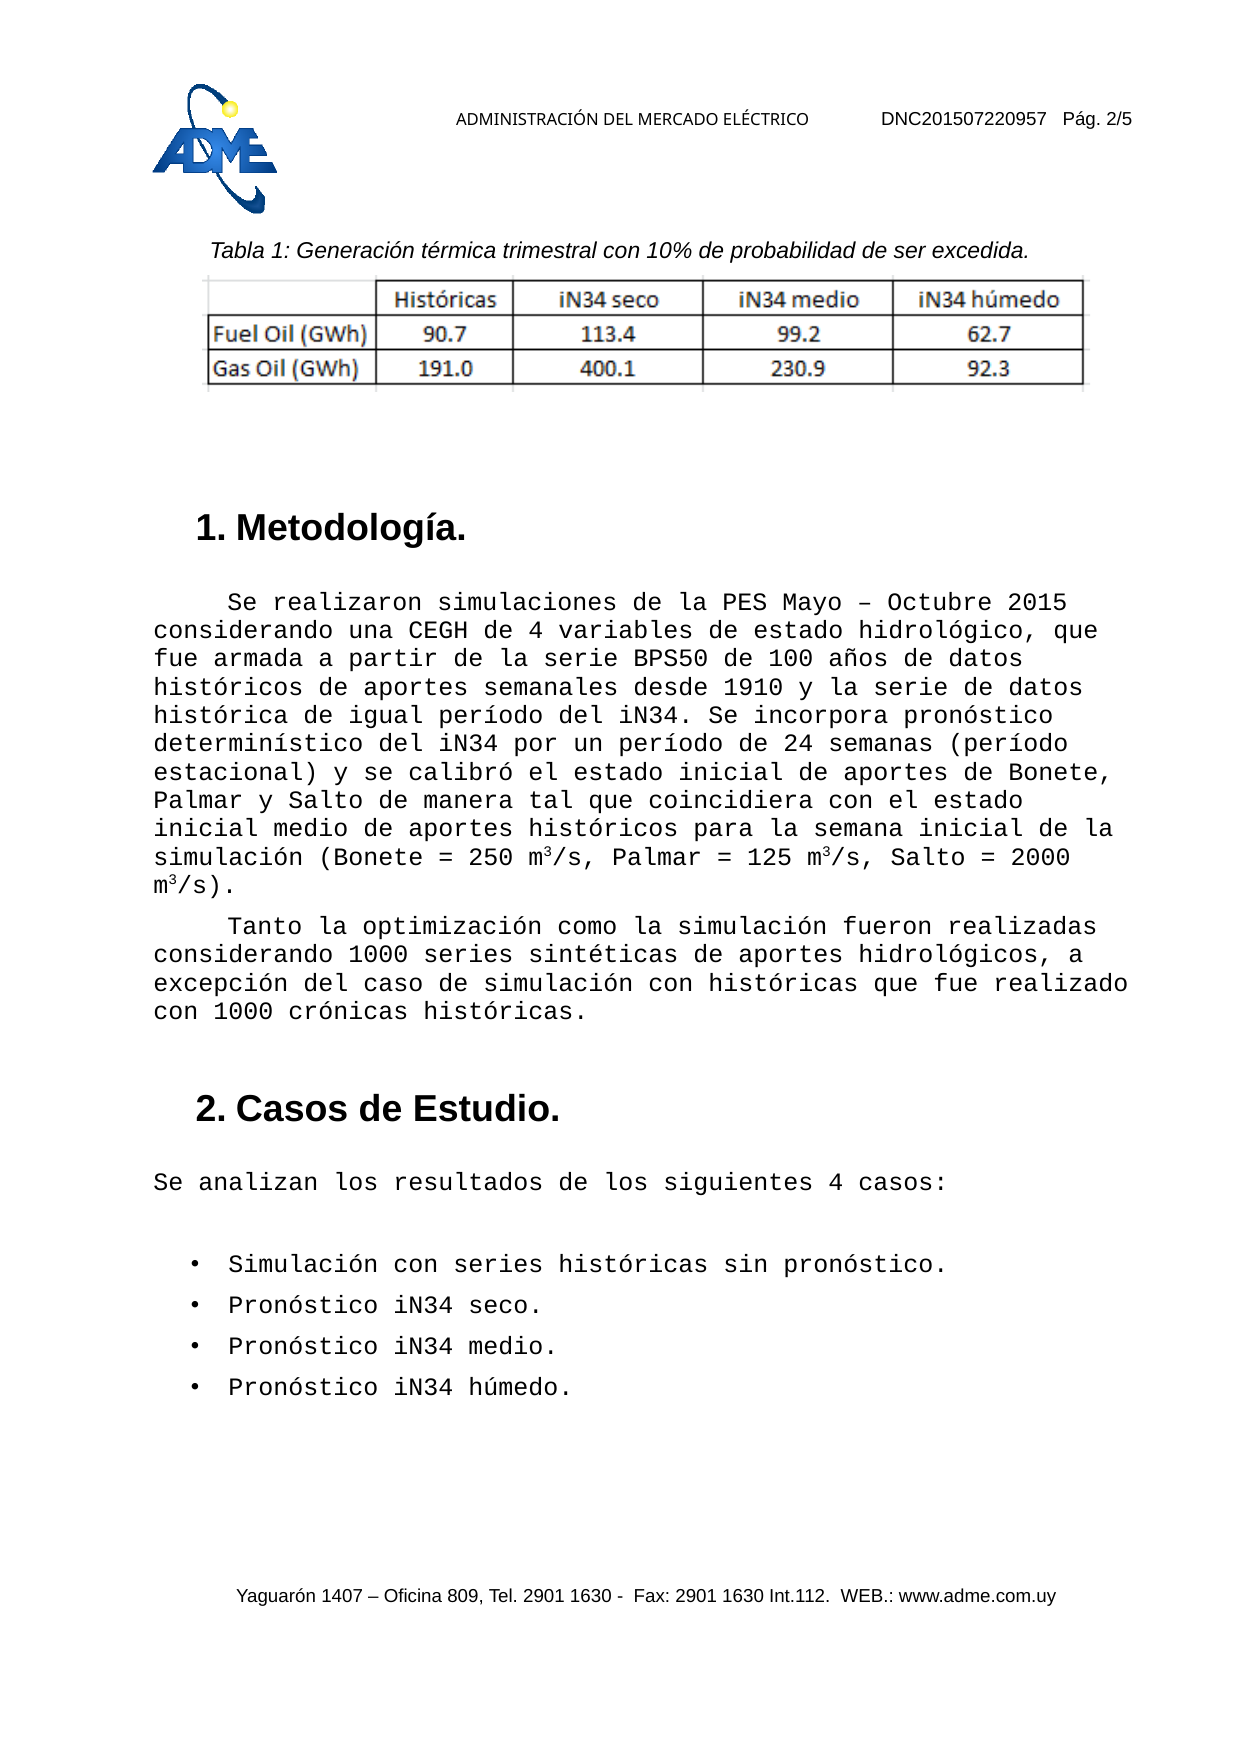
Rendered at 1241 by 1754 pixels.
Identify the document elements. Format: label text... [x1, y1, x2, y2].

text Tabla 1: Generación térmica trimestral con 10% de probabilidad de ser excedida. [209, 237, 1083, 263]
subtitle Metodología. [171, 505, 1139, 548]
subtitle Casos de Estudio. [171, 1086, 1139, 1129]
picture [202, 275, 1091, 392]
list Pronóstico iN34 medio. [191, 1333, 1139, 1362]
text Se analizan los resultados de los siguientes 4 casos: [153, 1170, 1139, 1198]
picture [152, 84, 281, 216]
text Tanto la optimización como la simulación fueron realizadas considerando 1000 series sintéticas de aportes hidrológicos, a excepción del caso de simulación con históricas que fue realizado con 1000 crónicas históricas. [153, 913, 1139, 1027]
list Simulación con series históricas sin pronóstico. [191, 1252, 1139, 1280]
text Se realizaron simulaciones de la PES Mayo – Octubre 2015 considerando una CEGH de 4 variables de estado hidrológico, que fue armada a partir de la serie BPS50 de 100 años de datos históricos de aportes semanales desde 1910 y la serie de datos histórica de igual período del iN34. Se incorpora pronóstico determinístico del iN34 por un período de 24 semanas (período estacional) y se calibró el estado inicial de aportes de Bonete, Palmar y Salto de manera tal que coincidiera con el estado inicial medio de aportes históricos para la semana inicial de la simulación (Bonete = 250 m3/s, Palmar = 125 m3/s, Salto = 2000 m3/s). [153, 589, 1139, 901]
list Pronóstico iN34 húmedo. [191, 1374, 1139, 1402]
list Pronóstico iN34 seco. [191, 1292, 1139, 1321]
